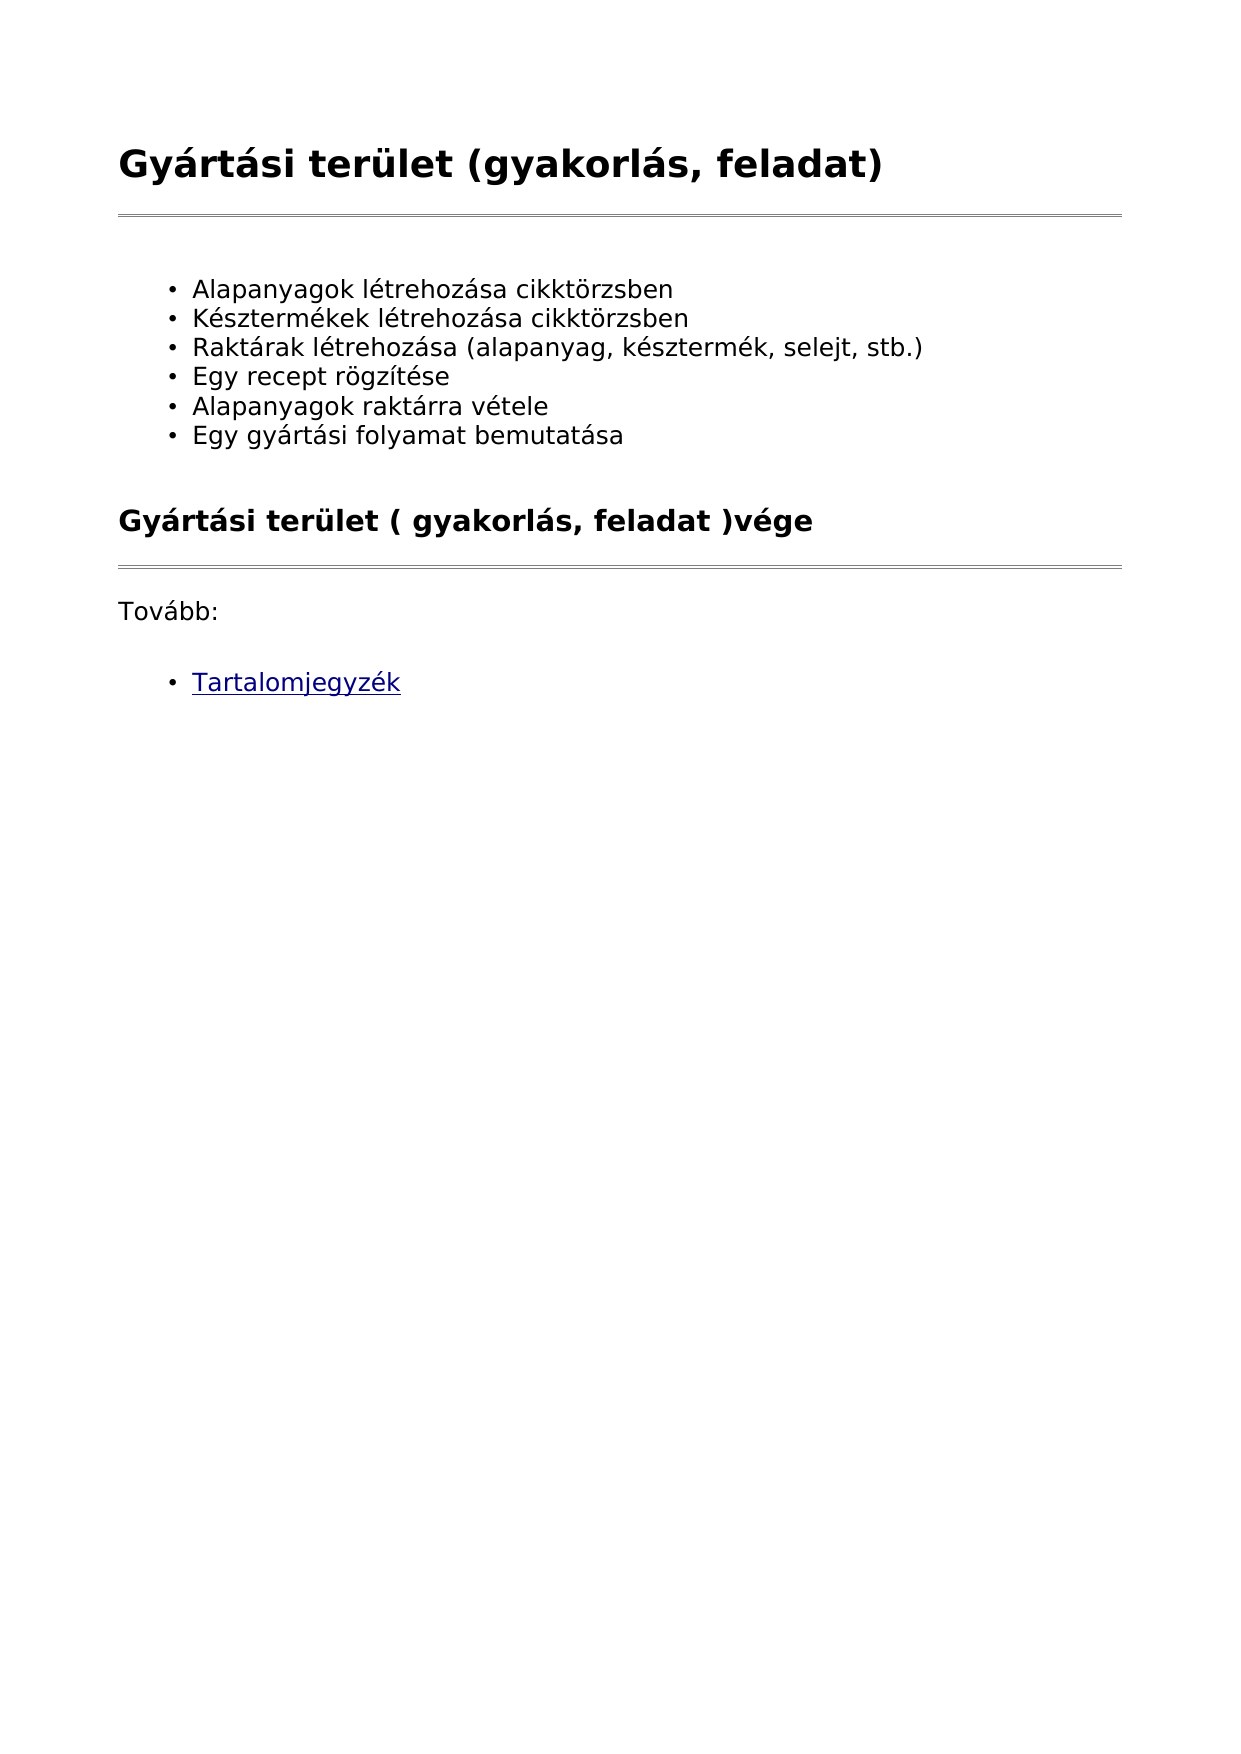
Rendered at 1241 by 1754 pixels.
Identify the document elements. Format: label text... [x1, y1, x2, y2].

list Tartalomjegyzék [177, 668, 1122, 698]
list Raktárak létrehozása (alapanyag, késztermék, selejt, stb.) [177, 333, 1122, 363]
list Egy gyártási folyamat bemutatása [177, 421, 1122, 450]
list Egy recept rögzítése [177, 363, 1122, 392]
list Alapanyagok létrehozása cikktörzsben [177, 275, 1122, 304]
list Alapanyagok raktárra vétele [177, 392, 1122, 421]
subtitle Gyártási terület (gyakorlás, feladat) [118, 143, 1122, 187]
list Késztermékek létrehozása cikktörzsben [177, 304, 1122, 333]
text Tovább: [118, 597, 1122, 627]
subtitle Gyártási terület ( gyakorlás, feladat )vége [118, 504, 1122, 538]
